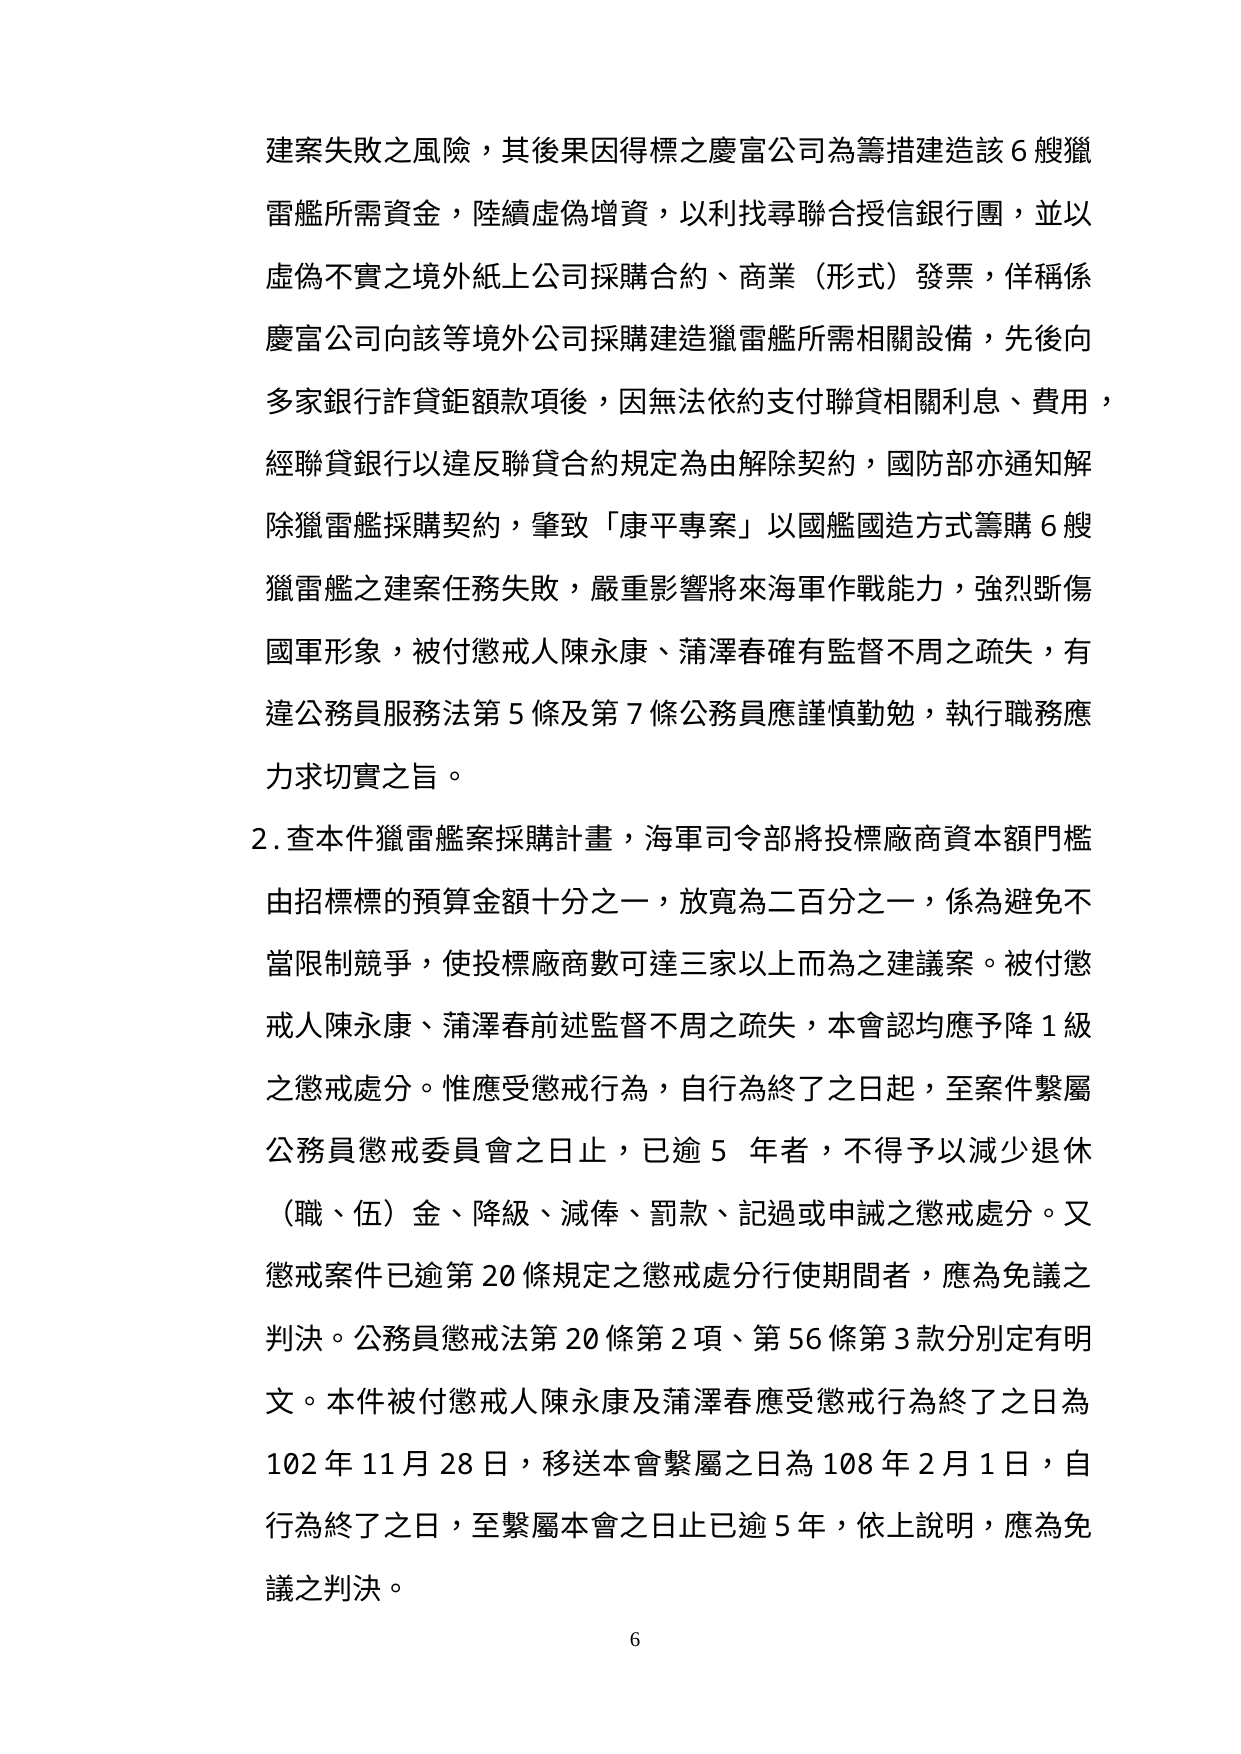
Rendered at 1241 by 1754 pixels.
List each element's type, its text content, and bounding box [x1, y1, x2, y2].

text 2.查本件獵雷艦案採購計畫，海軍司令部將投標廠商資本額門檻由招標標的預算金額十分之一，放寬為二百分之一，係為避免不當限制競爭，使投標廠商數可達三家以上而為之建議案。被付懲戒人陳永康、蒲澤春前述監督不周之疏失，本會認均應予降1級之懲戒處分。惟應受懲戒行為，自行為終了之日起，至案件繫屬公務員懲戒委員會之日止，已逾5 年者，不得予以減少退休（職、伍）金、降級、減俸、罰款、記過或申誡之懲戒處分。又懲戒案件已逾第20條規定之懲戒處分行使期間者，應為免議之判決。公務員懲戒法第20條第2項、第56條第3款分別定有明文。本件被付懲戒人陳永康及蒲澤春應受懲戒行為終了之日為102年11月28日，移送本會繫屬之日為108年2月1日，自行為終了之日，至繫屬本會之日止已逾5年，依上說明，應為免議之判決。 [177, 795, 1092, 1608]
text 1.國防部前核定海軍「康平專案」第2階段投資綱要暨總工作計畫，決定以國艦國造方式籌購6艘獵雷艦，以汰換部分迄今服役逾50年之掃雷艦，於102年至114年度執行，由國防部依政府採購法規定採公開招標最有利標方式辦理，並由海軍司令部負責本案專案規劃履約管理。被付懲戒人陳永康、蒲澤春分別於102年8月1日及102年8月16日接任海軍司令及副司令，依據國防部海軍司令部辦事細則第2條規定，司令綜理部務，並指揮、監督所屬機構、部隊及人員，副司令應襄助司令處理部務，蒲澤春擔任副司令並業管「康平專案」建案，「康平專案」既屬海軍作戰需求之重要建案，且屬巨額採購，執行期程長達12個年度，得標廠商之技術、人力資源、財務及營運狀況，能否支撐其長期經營，係屬建案能否成功的重要條件之一，則其2人對於投標廠商在經驗、實績、人力、財力、設備是否具備確實之履約能力，自有督促所屬注意之義務。因國防採購室將海軍司令部原呈報之「獵雷艦」案招標文件公開閱覽後，於102年10月15日接獲竣達企業有限公司及慶富公司來函，以原招標要求，國內僅台船公司一家符合資格，要求放寬實收資本額，以避免不當限商。海軍司令部即以此為由，由副司令蒲澤春主持「籌建獵雷艦案廠商意見回復說明暨採購文件修訂研討會」對於廠商資格研議辦理修正放寬。惟檢討有無不當限制競爭之情形，自應依政府採購法等相關規定，同時注意放寬資本額可能衍生之問題與風險，以及如何確保廠商具備履行契約所必須之能力，被付懲戒人陳永康、蒲澤春疏未注意督促所屬就投標廠商是否具備相當經驗、實績、人力、財力、設備等能力支撐前後長達12年之獵雷艦採購案，為審慎之評估，並切實規劃各項風險管理作業，提出詳實之評估報告，即貿然同意核定所屬簽報，將廠商資格「具有相當財力者」部分由「實收資本額不得低於招標標的預算金額之十分之一」大幅放寬為「實收資本額不得低於招標標的預算金額之二百分之一」，使資本額僅1億7646萬餘元之廠商，即得參與本案公告預算金額高達352億9318萬餘元之招標，大幅增加獵雷艦採購建案失敗之風險，其後果因得標之慶富公司為籌措建造該6艘獵雷艦所需資金，陸續虛偽增資，以利找尋聯合授信銀行團，並以虛偽不實之境外紙上公司採購合約、商業（形式）發票，佯稱係慶富公司向該等境外公司採購建造獵雷艦所需相關設備，先後向多家銀行詐貸鉅額款項後，因無法依約支付聯貸相關利息、費用，經聯貸銀行以違反聯貸合約規定為由解除契約，國防部亦通知解除獵雷艦採購契約，肇致「康平專案」以國艦國造方式籌購6艘獵雷艦之建案任務失敗，嚴重影響將來海軍作戰能力，強烈斲傷國軍形象，被付懲戒人陳永康、蒲澤春確有監督不周之疏失，有違公務員服務法第5條及第7條公務員應謹慎勤勉，執行職務應力求切實之旨。 [177, 108, 1092, 795]
